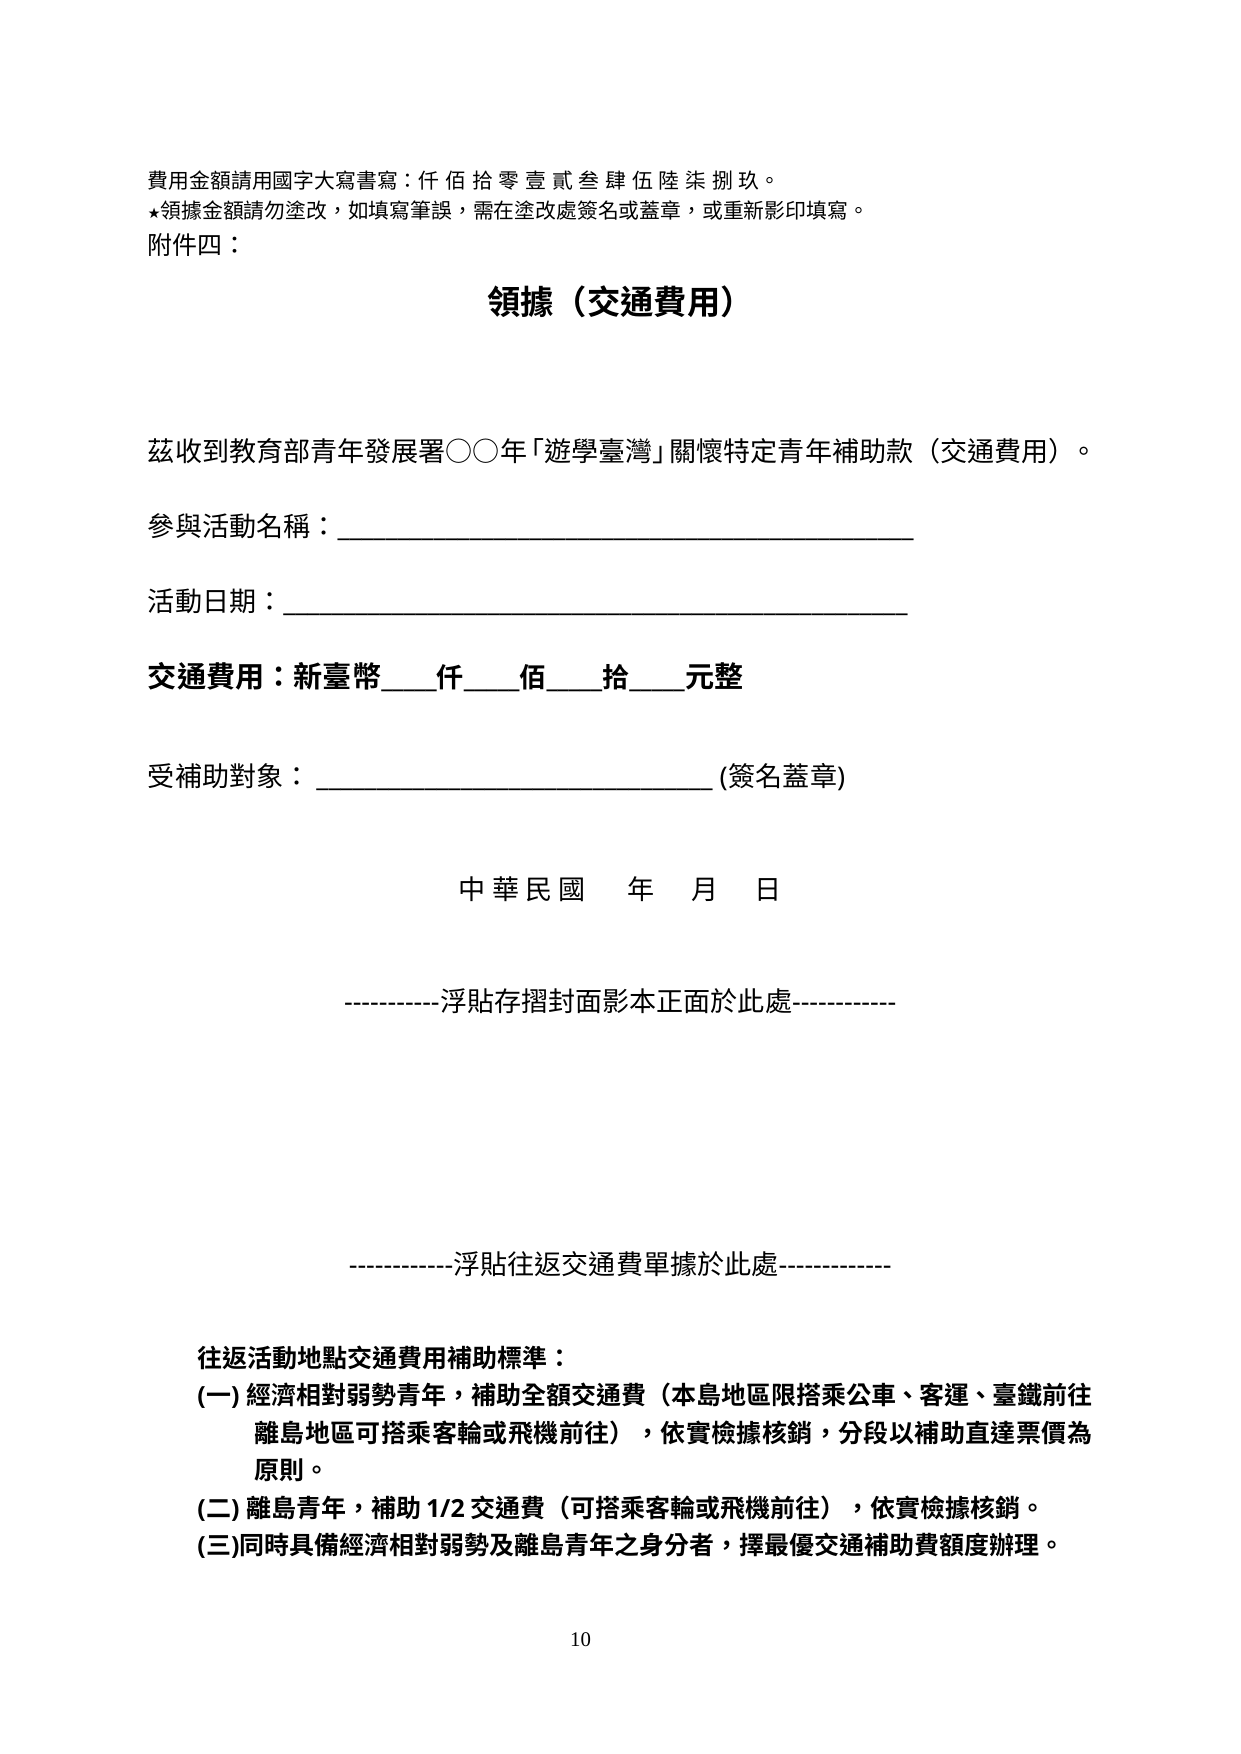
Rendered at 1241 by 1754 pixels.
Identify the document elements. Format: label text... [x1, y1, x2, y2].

text 交通費用：新臺幣_____仟_____佰_____拾_____元整 [148, 637, 1092, 712]
text 領據（交通費用） [148, 262, 1092, 337]
text 活動日期：____________________________________________________ [148, 562, 1092, 637]
text ★領據金額請勿塗改，如填寫筆誤，需在塗改處簽名或蓋章，或重新影印填寫。 [148, 195, 1092, 225]
text (一) 經濟相對弱勢青年，補助全額交通費（本島地區限搭乘公車、客運、臺鐵前往，離島地區可搭乘客輪或飛機前往），依實檢據核銷，分段以補助直達票價為原則。 [171, 1375, 1092, 1487]
text 中 華 民 國 年 月 日 [148, 850, 1092, 925]
text 茲收到教育部青年發展署○○年「遊學臺灣」關懷特定青年補助款（交通費用）。 [148, 412, 1092, 487]
text 費用金額請用國字大寫書寫：仟 佰 拾 零 壹 貳 叁 肆 伍 陸 柒 捌 玖。 [148, 164, 1092, 195]
text 受補助對象： _________________________________ (簽名蓋章) [148, 737, 1092, 812]
text -----------浮貼存摺封面影本正面於此處------------ [148, 962, 1092, 1037]
text (三)同時具備經濟相對弱勢及離島青年之身分者，擇最優交通補助費額度辦理。 [171, 1525, 1092, 1562]
text 往返活動地點交通費用補助標準： [148, 1337, 1092, 1375]
text (二) 離島青年，補助1/2交通費（可搭乘客輪或飛機前往），依實檢據核銷。 [171, 1487, 1092, 1525]
text ------------浮貼往返交通費單據於此處------------- [148, 1225, 1092, 1300]
text 參與活動名稱：________________________________________________ [148, 487, 1092, 562]
text 附件四： [148, 225, 1092, 262]
